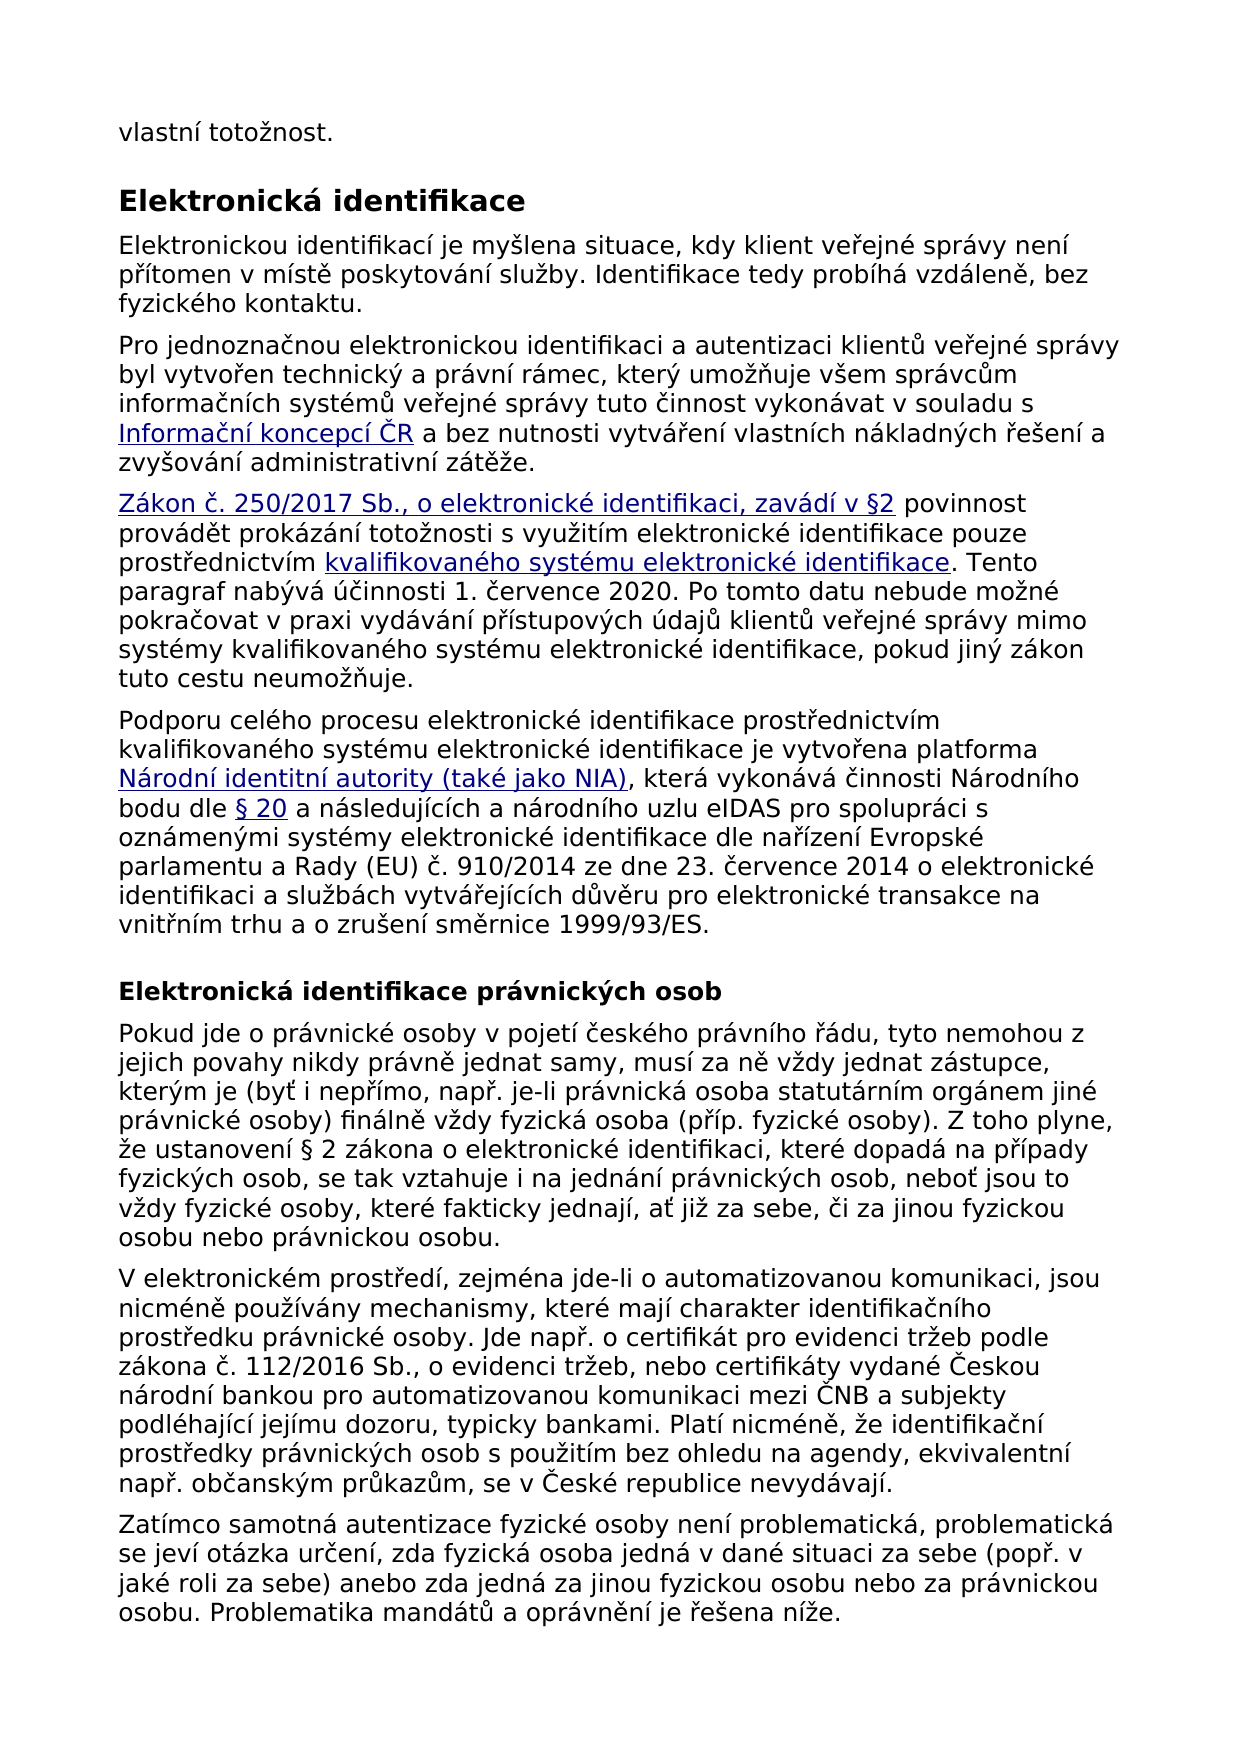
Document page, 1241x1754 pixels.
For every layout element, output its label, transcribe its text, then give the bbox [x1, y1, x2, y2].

text Elektronickou identifikací je myšlena situace, kdy klient veřejné správy není přítomen v místě poskytování služby. Identifikace tedy probíhá vzdáleně, bez fyzického kontaktu. [118, 231, 1122, 319]
text Pro jednoznačnou elektronickou identifikaci a autentizaci klientů veřejné správy byl vytvořen technický a právní rámec, který umožňuje všem správcům informačních systémů veřejné správy tuto činnost vykonávat v souladu s Informační koncepcí ČR a bez nutnosti vytváření vlastních nákladných řešení a zvyšování administrativní zátěže. [118, 331, 1122, 477]
text Pokud jde o právnické osoby v pojetí českého právního řádu, tyto nemohou z jejich povahy nikdy právně jednat samy, musí za ně vždy jednat zástupce, kterým je (byť i nepřímo, např. je-li právnická osoba statutárním orgánem jiné právnické osoby) finálně vždy fyzická osoba (příp. fyzické osoby). Z toho plyne, že ustanovení § 2 zákona o elektronické identifikaci, které dopadá na případy fyzických osob, se tak vztahuje i na jednání právnických osob, neboť jsou to vždy fyzické osoby, které fakticky jednají, ať již za sebe, či za jinou fyzickou osobu nebo právnickou osobu. [118, 1019, 1122, 1252]
text Zatímco samotná autentizace fyzické osoby není problematická, problematická se jeví otázka určení, zda fyzická osoba jedná v dané situaci za sebe (popř. v jaké roli za sebe) anebo zda jedná za jinou fyzickou osobu nebo za právnickou osobu. Problematika mandátů a oprávnění je řešena níže. [118, 1510, 1122, 1627]
text Podporu celého procesu elektronické identifikace prostřednictvím kvalifikovaného systému elektronické identifikace je vytvořena platforma Národní identitní autority (také jako NIA), která vykonává činnosti Národního bodu dle § 20 a následujících a národního uzlu eIDAS pro spolupráci s oznámenými systémy elektronické identifikace dle nařízení Evropské parlamentu a Rady (EU) č. 910/2014 ze dne 23. července 2014 o elektronické identifikaci a službách vytvářejících důvěru pro elektronické transakce na vnitřním trhu a o zrušení směrnice 1999/93/ES. [118, 706, 1122, 939]
text Zákon č. 250/2017 Sb., o elektronické identifikaci, zavádí v §2 povinnost provádět prokázání totožnosti s využitím elektronické identifikace pouze prostřednictvím kvalifikovaného systému elektronické identifikace. Tento paragraf nabývá účinnosti 1. července 2020. Po tomto datu nebude možné pokračovat v praxi vydávání přístupových údajů klientů veřejné správy mimo systémy kvalifikovaného systému elektronické identifikace, pokud jiný zákon tuto cestu neumožňuje. [118, 489, 1122, 694]
text vlastní totožnost. [118, 118, 1122, 147]
text V elektronickém prostředí, zejména jde-li o automatizovanou komunikaci, jsou nicméně používány mechanismy, které mají charakter identifikačního prostředku právnické osoby. Jde např. o certifikát pro evidenci tržeb podle zákona č. 112/2016 Sb., o evidenci tržeb, nebo certifikáty vydané Českou národní bankou pro automatizovanou komunikaci mezi ČNB a subjekty podléhající jejímu dozoru, typicky bankami. Platí nicméně, že identifikační prostředky právnických osob s použitím bez ohledu na agendy, ekvivalentní např. občanským průkazům, se v České republice nevydávají. [118, 1264, 1122, 1498]
subtitle Elektronická identifikace právnických osob [118, 977, 1122, 1006]
subtitle Elektronická identifikace [118, 185, 1122, 219]
